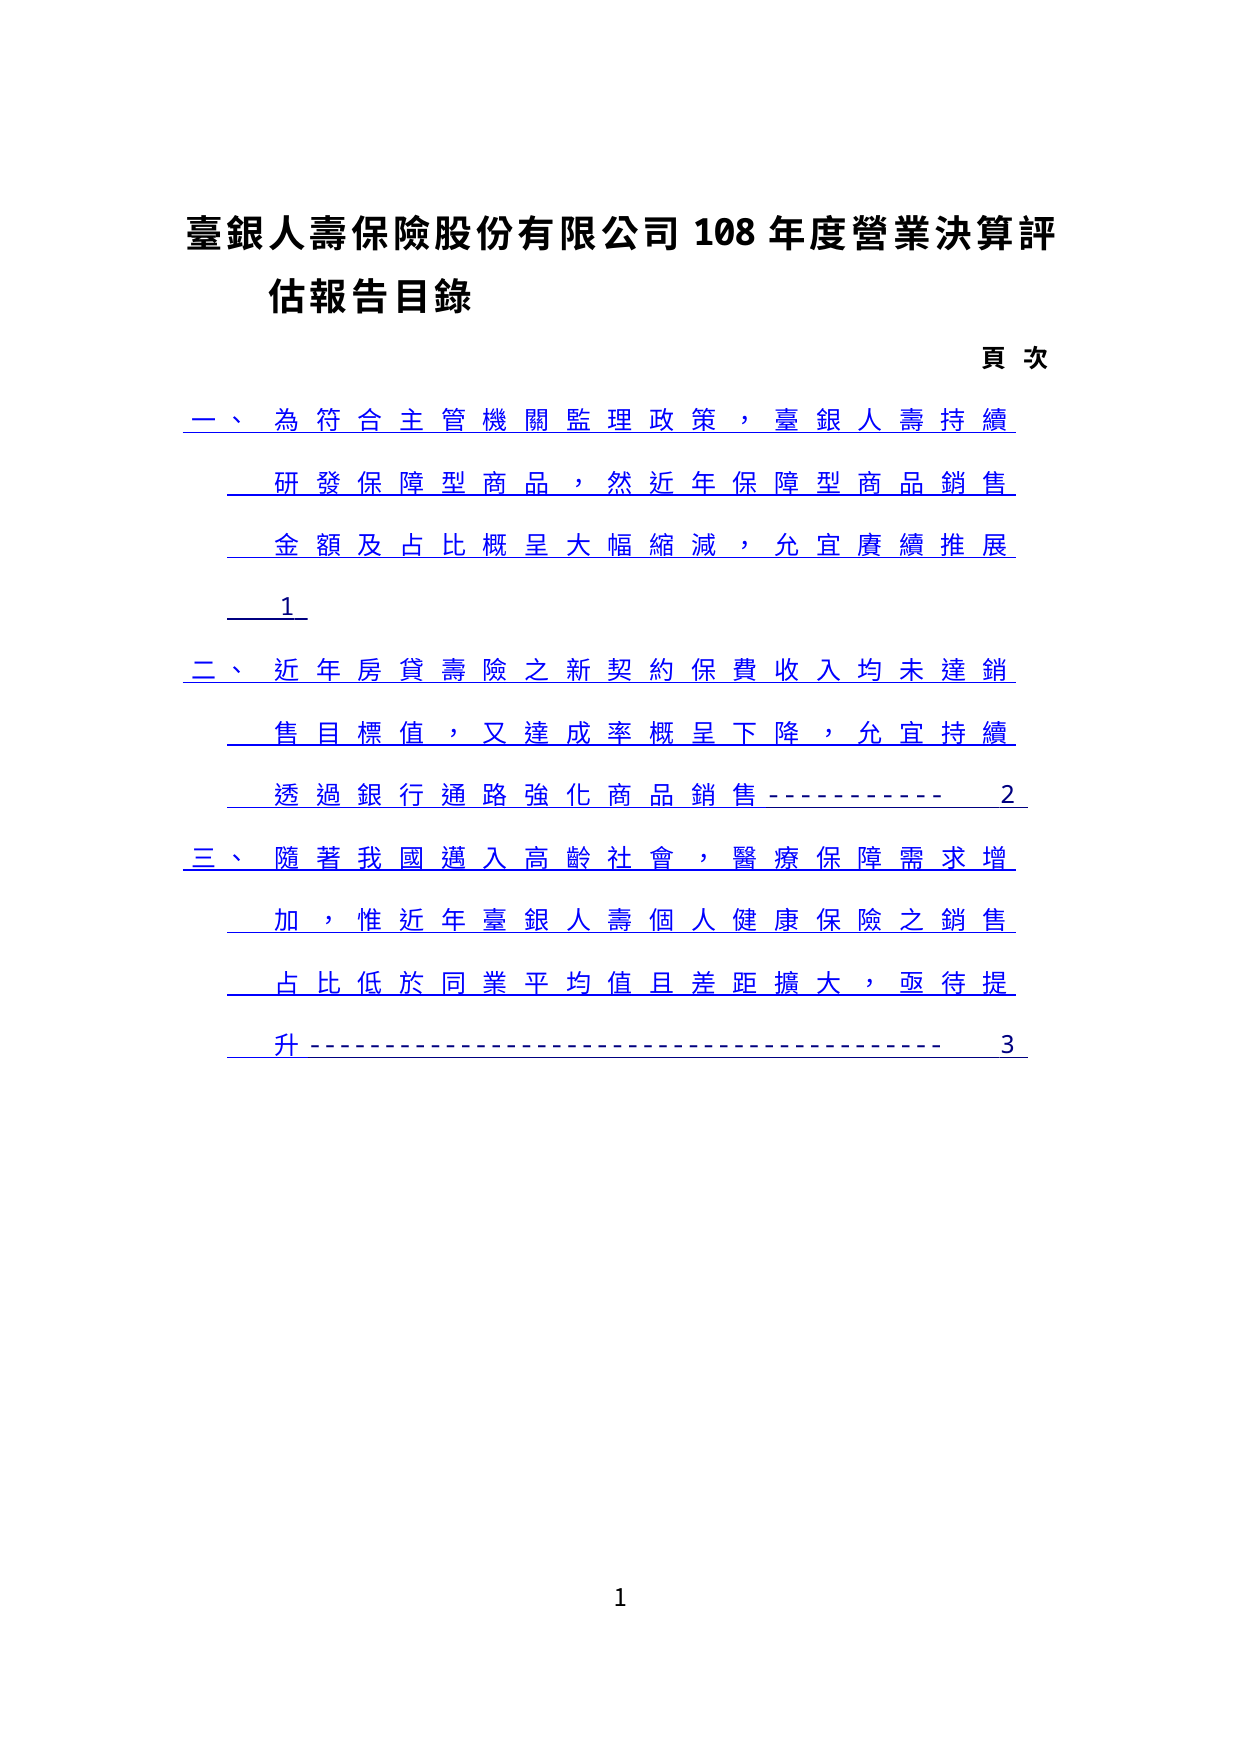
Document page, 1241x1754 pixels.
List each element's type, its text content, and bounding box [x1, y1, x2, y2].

text 頁次 [183, 314, 1056, 377]
text 一、為符合主管機關監理政策，臺銀人壽持續研發保障型商品，然近年保障型商品銷售金額及占比概呈大幅縮減，允宜賡續推展 1 [183, 377, 1028, 627]
text 二、近年房貸壽險之新契約保費收入均未達銷售目標值，又達成率概呈下降，允宜持續透過銀行通路強化商品銷售 2 [183, 627, 1028, 814]
text 臺銀人壽保險股份有限公司108年度營業決算評估報告目錄 [183, 189, 1058, 314]
text 三、隨著我國邁入高齡社會，醫療保障需求增加，惟近年臺銀人壽個人健康保險之銷售占比低於同業平均值且差距擴大，亟待提升 3 [183, 814, 1028, 1064]
